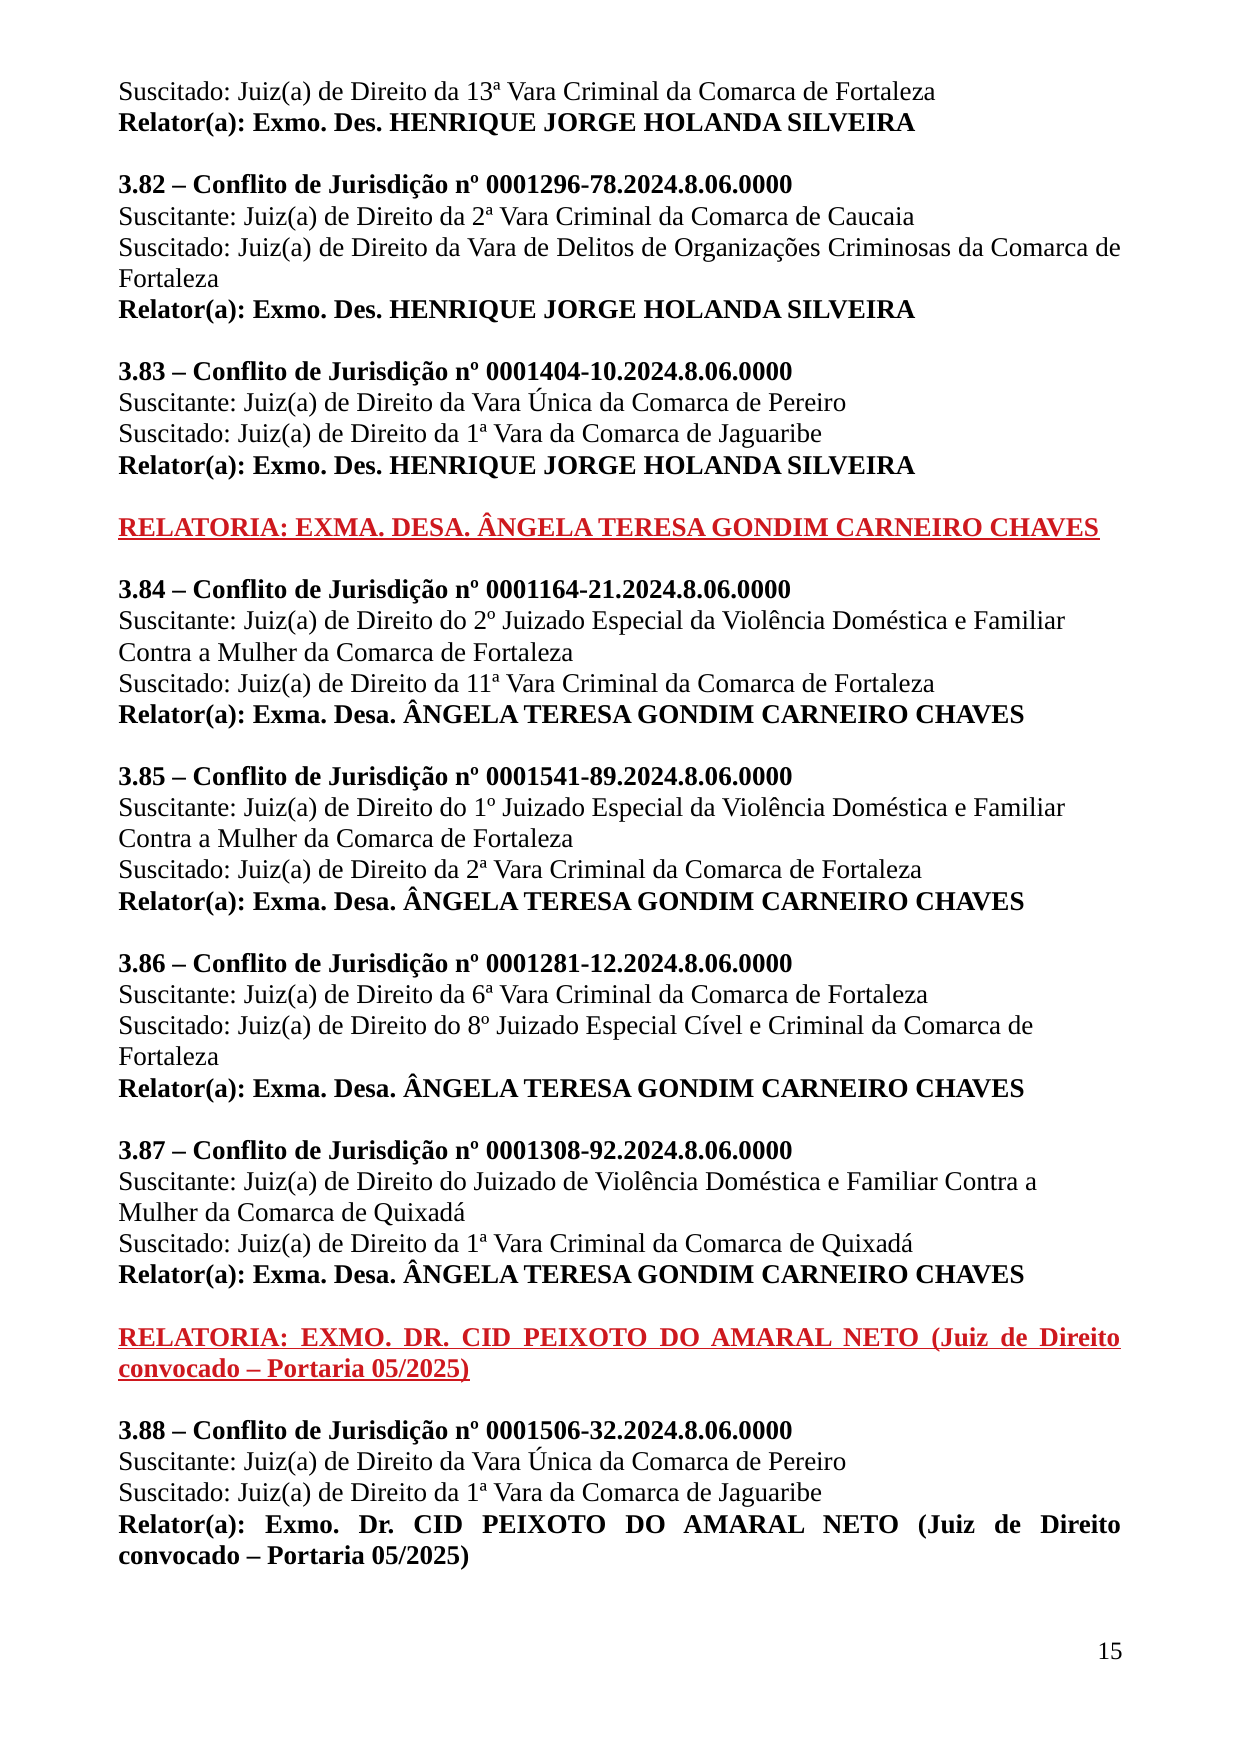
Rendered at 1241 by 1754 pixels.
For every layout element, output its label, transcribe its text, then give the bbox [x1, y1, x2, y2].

text Relator(a): Exma. Desa. ÂNGELA TERESA GONDIM CARNEIRO CHAVES [118, 885, 1122, 916]
text Suscitante: Juiz(a) de Direito do Juizado de Violência Doméstica e Familiar Contra a Mulher da Comarca de Quixadá [118, 1165, 1122, 1227]
text 3.84 – Conflito de Jurisdição nº 0001164-21.2024.8.06.0000 [118, 573, 1122, 604]
text 3.82 – Conflito de Jurisdição nº 0001296-78.2024.8.06.0000 [118, 168, 1122, 199]
text Relator(a): Exma. Desa. ÂNGELA TERESA GONDIM CARNEIRO CHAVES [118, 1258, 1122, 1290]
text Suscitado: Juiz(a) de Direito da Vara de Delitos de Organizações Criminosas da Comarca de Fortaleza [118, 231, 1122, 293]
text RELATORIA: EXMA. DESA. ÂNGELA TERESA GONDIM CARNEIRO CHAVES [118, 511, 1122, 542]
text 3.83 – Conflito de Jurisdição nº 0001404-10.2024.8.06.0000 [118, 355, 1122, 386]
text Relator(a): Exmo. Des. HENRIQUE JORGE HOLANDA SILVEIRA [118, 449, 1122, 480]
text Suscitado: Juiz(a) de Direito da 1ª Vara da Comarca de Jaguaribe [118, 418, 1122, 449]
text Suscitante: Juiz(a) de Direito da Vara Única da Comarca de Pereiro [118, 1445, 1122, 1477]
text Suscitante: Juiz(a) de Direito da 6ª Vara Criminal da Comarca de Fortaleza [118, 978, 1122, 1009]
text Suscitado: Juiz(a) de Direito da 2ª Vara Criminal da Comarca de Fortaleza [118, 854, 1122, 885]
text Suscitante: Juiz(a) de Direito do 1º Juizado Especial da Violência Doméstica e Familiar Contra a Mulher da Comarca de Fortaleza [118, 791, 1122, 854]
text 3.87 – Conflito de Jurisdição nº 0001308-92.2024.8.06.0000 [118, 1134, 1122, 1165]
text 3.86 – Conflito de Jurisdição nº 0001281-12.2024.8.06.0000 [118, 947, 1122, 978]
text Suscitante: Juiz(a) de Direito da 2ª Vara Criminal da Comarca de Caucaia [118, 199, 1122, 231]
text Suscitado: Juiz(a) de Direito da 1ª Vara da Comarca de Jaguaribe [118, 1477, 1122, 1508]
text Suscitado: Juiz(a) de Direito do 8º Juizado Especial Cível e Criminal da Comarca de Fortaleza [118, 1009, 1122, 1072]
text Relator(a): Exmo. Dr. CID PEIXOTO DO AMARAL NETO (Juiz de Direito convocado – Portaria 05/2025) [118, 1508, 1122, 1570]
text Suscitado: Juiz(a) de Direito da 13ª Vara Criminal da Comarca de Fortaleza [118, 75, 1122, 106]
text 3.85 – Conflito de Jurisdição nº 0001541-89.2024.8.06.0000 [118, 760, 1122, 791]
text Relator(a): Exma. Desa. ÂNGELA TERESA GONDIM CARNEIRO CHAVES [118, 698, 1122, 729]
text Suscitado: Juiz(a) de Direito da 1ª Vara Criminal da Comarca de Quixadá [118, 1227, 1122, 1258]
text Suscitante: Juiz(a) de Direito do 2º Juizado Especial da Violência Doméstica e Familiar Contra a Mulher da Comarca de Fortaleza [118, 604, 1122, 667]
text Relator(a): Exmo. Des. HENRIQUE JORGE HOLANDA SILVEIRA [118, 106, 1122, 137]
text Relator(a): Exmo. Des. HENRIQUE JORGE HOLANDA SILVEIRA [118, 293, 1122, 324]
text Relator(a): Exma. Desa. ÂNGELA TERESA GONDIM CARNEIRO CHAVES [118, 1072, 1122, 1103]
text 3.88 – Conflito de Jurisdição nº 0001506-32.2024.8.06.0000 [118, 1414, 1122, 1445]
text RELATORIA: EXMO. DR. CID PEIXOTO DO AMARAL NETO (Juiz de Direito convocado – Portaria 05/2025) [118, 1321, 1122, 1383]
text Suscitado: Juiz(a) de Direito da 11ª Vara Criminal da Comarca de Fortaleza [118, 667, 1122, 698]
text Suscitante: Juiz(a) de Direito da Vara Única da Comarca de Pereiro [118, 386, 1122, 418]
